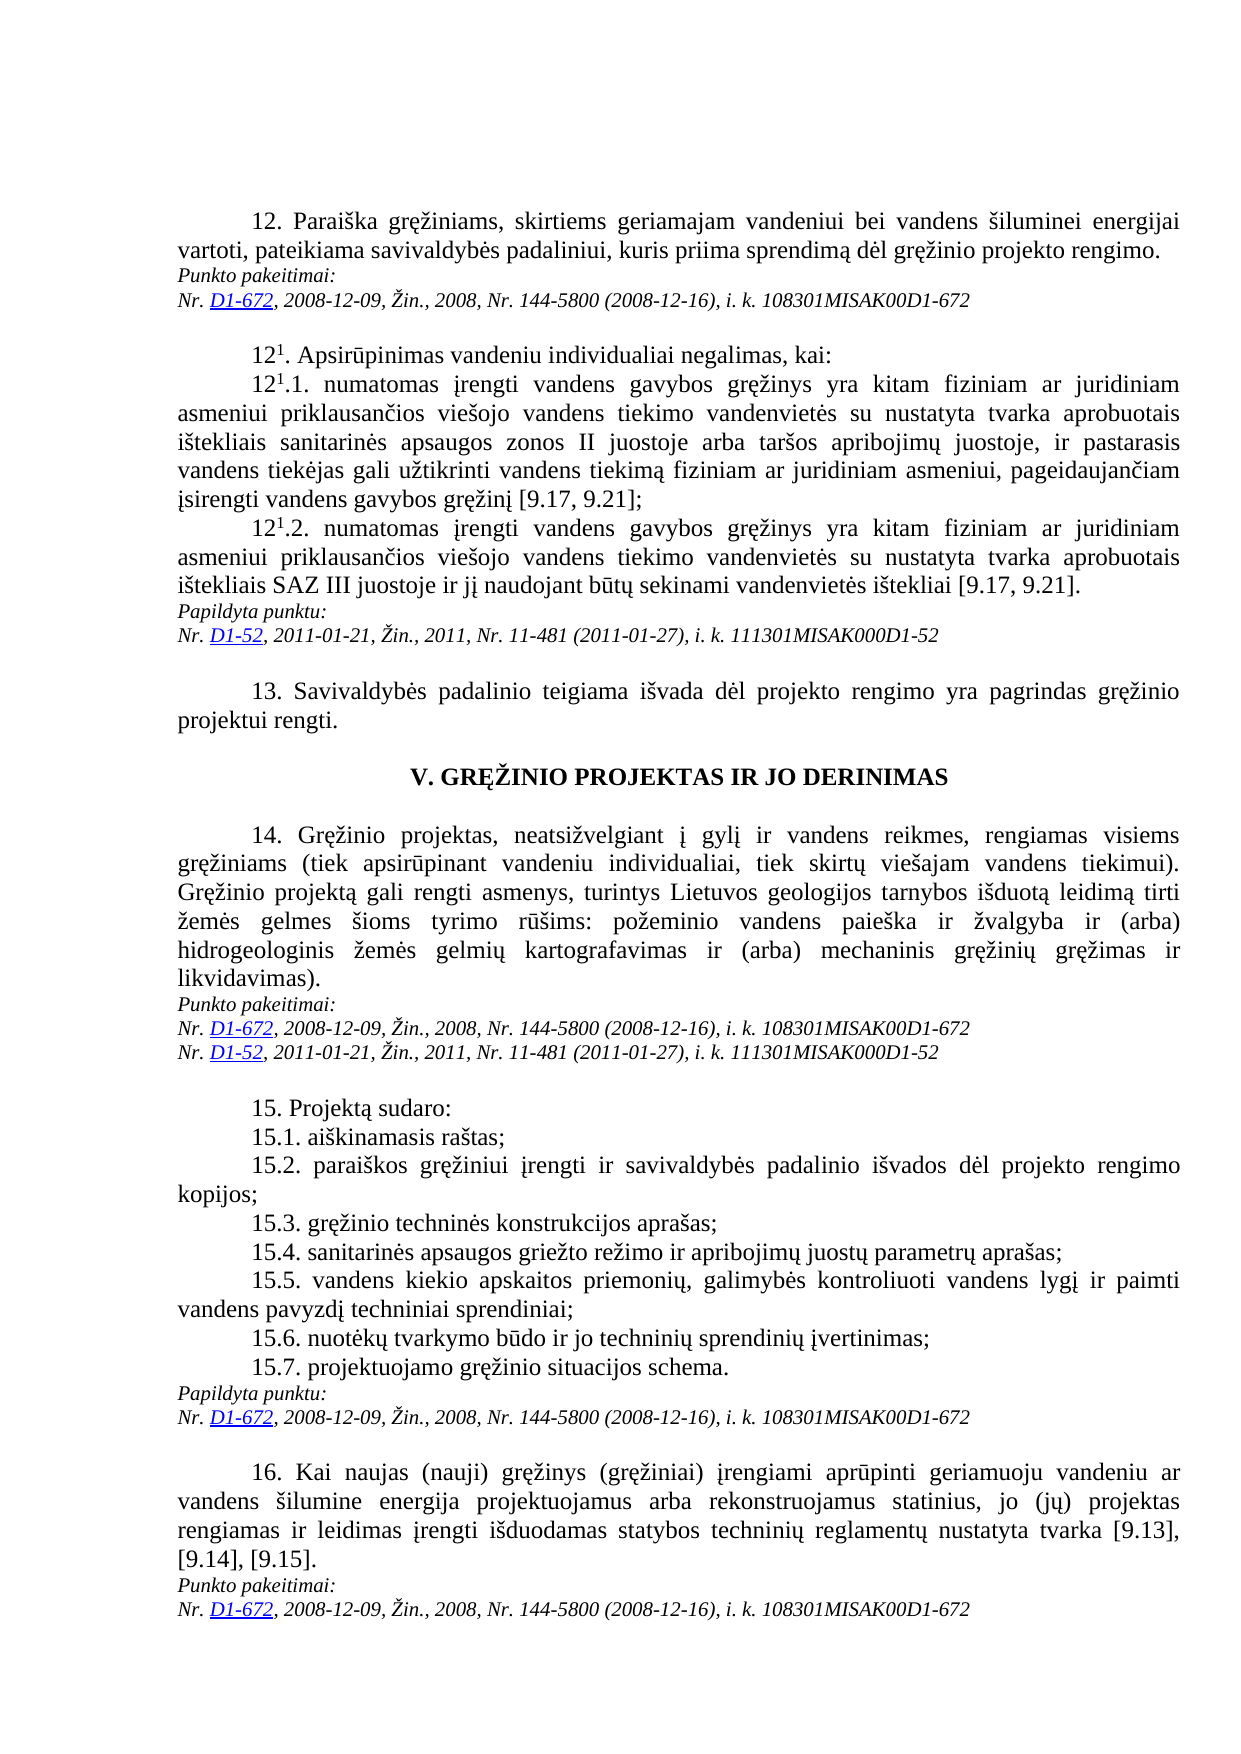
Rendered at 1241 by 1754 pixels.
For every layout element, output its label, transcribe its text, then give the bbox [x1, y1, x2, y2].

text 121.2. numatomas įrengti vandens gavybos gręžinys yra kitam fiziniam ar juridiniam asmeniui priklausančios viešojo vandens tiekimo vandenvietės su nustatyta tvarka aprobuotais ištekliais SAZ III juostoje ir jį naudojant būtų sekinami vandenvietės ištekliai [9.17, 9.21]. [177, 513, 1181, 599]
text Punkto pakeitimai: [177, 1572, 1181, 1597]
text 121. Apsirūpinimas vandeniu individualiai negalimas, kai: [177, 340, 1181, 369]
text 15.6. nuotėkų tvarkymo būdo ir jo techninių sprendinių įvertinimas; [177, 1323, 1181, 1352]
text 13. Savivaldybės padalinio teigiama išvada dėl projekto rengimo yra pagrindas gręžinio projektui rengti. [177, 676, 1181, 733]
text 14. Gręžinio projektas, neatsižvelgiant į gylį ir vandens reikmes, rengiamas visiems gręžiniams (tiek apsirūpinant vandeniu individualiai, tiek skirtų viešajam vandens tiekimui). Gręžinio projektą gali rengti asmenys, turintys Lietuvos geologijos tarnybos išduotą leidimą tirti žemės gelmes šioms tyrimo rūšims: požeminio vandens paieška ir žvalgyba ir (arba) hidrogeologinis žemės gelmių kartografavimas ir (arba) mechaninis gręžinių gręžimas ir likvidavimas). [177, 820, 1181, 992]
text Punkto pakeitimai: [177, 992, 1181, 1016]
text Papildyta punktu: [177, 599, 1181, 623]
text 15.4. sanitarinės apsaugos griežto režimo ir apribojimų juostų parametrų aprašas; [177, 1237, 1181, 1266]
text 15.1. aiškinamasis raštas; [177, 1122, 1181, 1151]
text 15.2. paraiškos gręžiniui įrengti ir savivaldybės padalinio išvados dėl projekto rengimo kopijos; [177, 1151, 1181, 1208]
text Papildyta punktu: [177, 1381, 1181, 1405]
text 16. Kai naujas (nauji) gręžinys (gręžiniai) įrengiami aprūpinti geriamuoju vandeniu ar vandens šilumine energija projektuojamus arba rekonstruojamus statinius, jo (jų) projektas rengiamas ir leidimas įrengti išduodamas statybos techninių reglamentų nustatyta tvarka [9.13], [9.14], [9.15]. [177, 1457, 1181, 1572]
text Nr. D1-52, 2011-01-21, Žin., 2011, Nr. 11-481 (2011-01-27), i. k. 111301MISAK000D1-52 [177, 1040, 1181, 1064]
text 12. Paraiška gręžiniams, skirtiems geriamajam vandeniui bei vandens šiluminei energijai vartoti, pateikiama savivaldybės padaliniui, kuris priima sprendimą dėl gręžinio projekto rengimo. [177, 206, 1181, 263]
text Nr. D1-672, 2008-12-09, Žin., 2008, Nr. 144-5800 (2008-12-16), i. k. 108301MISAK00D1-672 [177, 1016, 1181, 1040]
text 15. Projektą sudaro: [177, 1093, 1181, 1122]
text 15.5. vandens kiekio apskaitos priemonių, galimybės kontroliuoti vandens lygį ir paimti vandens pavyzdį techniniai sprendiniai; [177, 1266, 1181, 1323]
text 15.7. projektuojamo gręžinio situacijos schema. [177, 1352, 1181, 1381]
text Nr. D1-672, 2008-12-09, Žin., 2008, Nr. 144-5800 (2008-12-16), i. k. 108301MISAK00D1-672 [177, 1597, 1181, 1621]
text Nr. D1-672, 2008-12-09, Žin., 2008, Nr. 144-5800 (2008-12-16), i. k. 108301MISAK00D1-672 [177, 287, 1181, 312]
text V. GręžiniO projektAS IR JO derinimas [177, 762, 1181, 791]
text 121.1. numatomas įrengti vandens gavybos gręžinys yra kitam fiziniam ar juridiniam asmeniui priklausančios viešojo vandens tiekimo vandenvietės su nustatyta tvarka aprobuotais ištekliais sanitarinės apsaugos zonos II juostoje arba taršos apribojimų juostoje, ir pastarasis vandens tiekėjas gali užtikrinti vandens tiekimą fiziniam ar juridiniam asmeniui, pageidaujančiam įsirengti vandens gavybos gręžinį [9.17, 9.21]; [177, 369, 1181, 513]
text Nr. D1-52, 2011-01-21, Žin., 2011, Nr. 11-481 (2011-01-27), i. k. 111301MISAK000D1-52 [177, 623, 1181, 647]
text 15.3. gręžinio techninės konstrukcijos aprašas; [177, 1208, 1181, 1237]
text Punkto pakeitimai: [177, 263, 1181, 287]
text Nr. D1-672, 2008-12-09, Žin., 2008, Nr. 144-5800 (2008-12-16), i. k. 108301MISAK00D1-672 [177, 1405, 1181, 1429]
